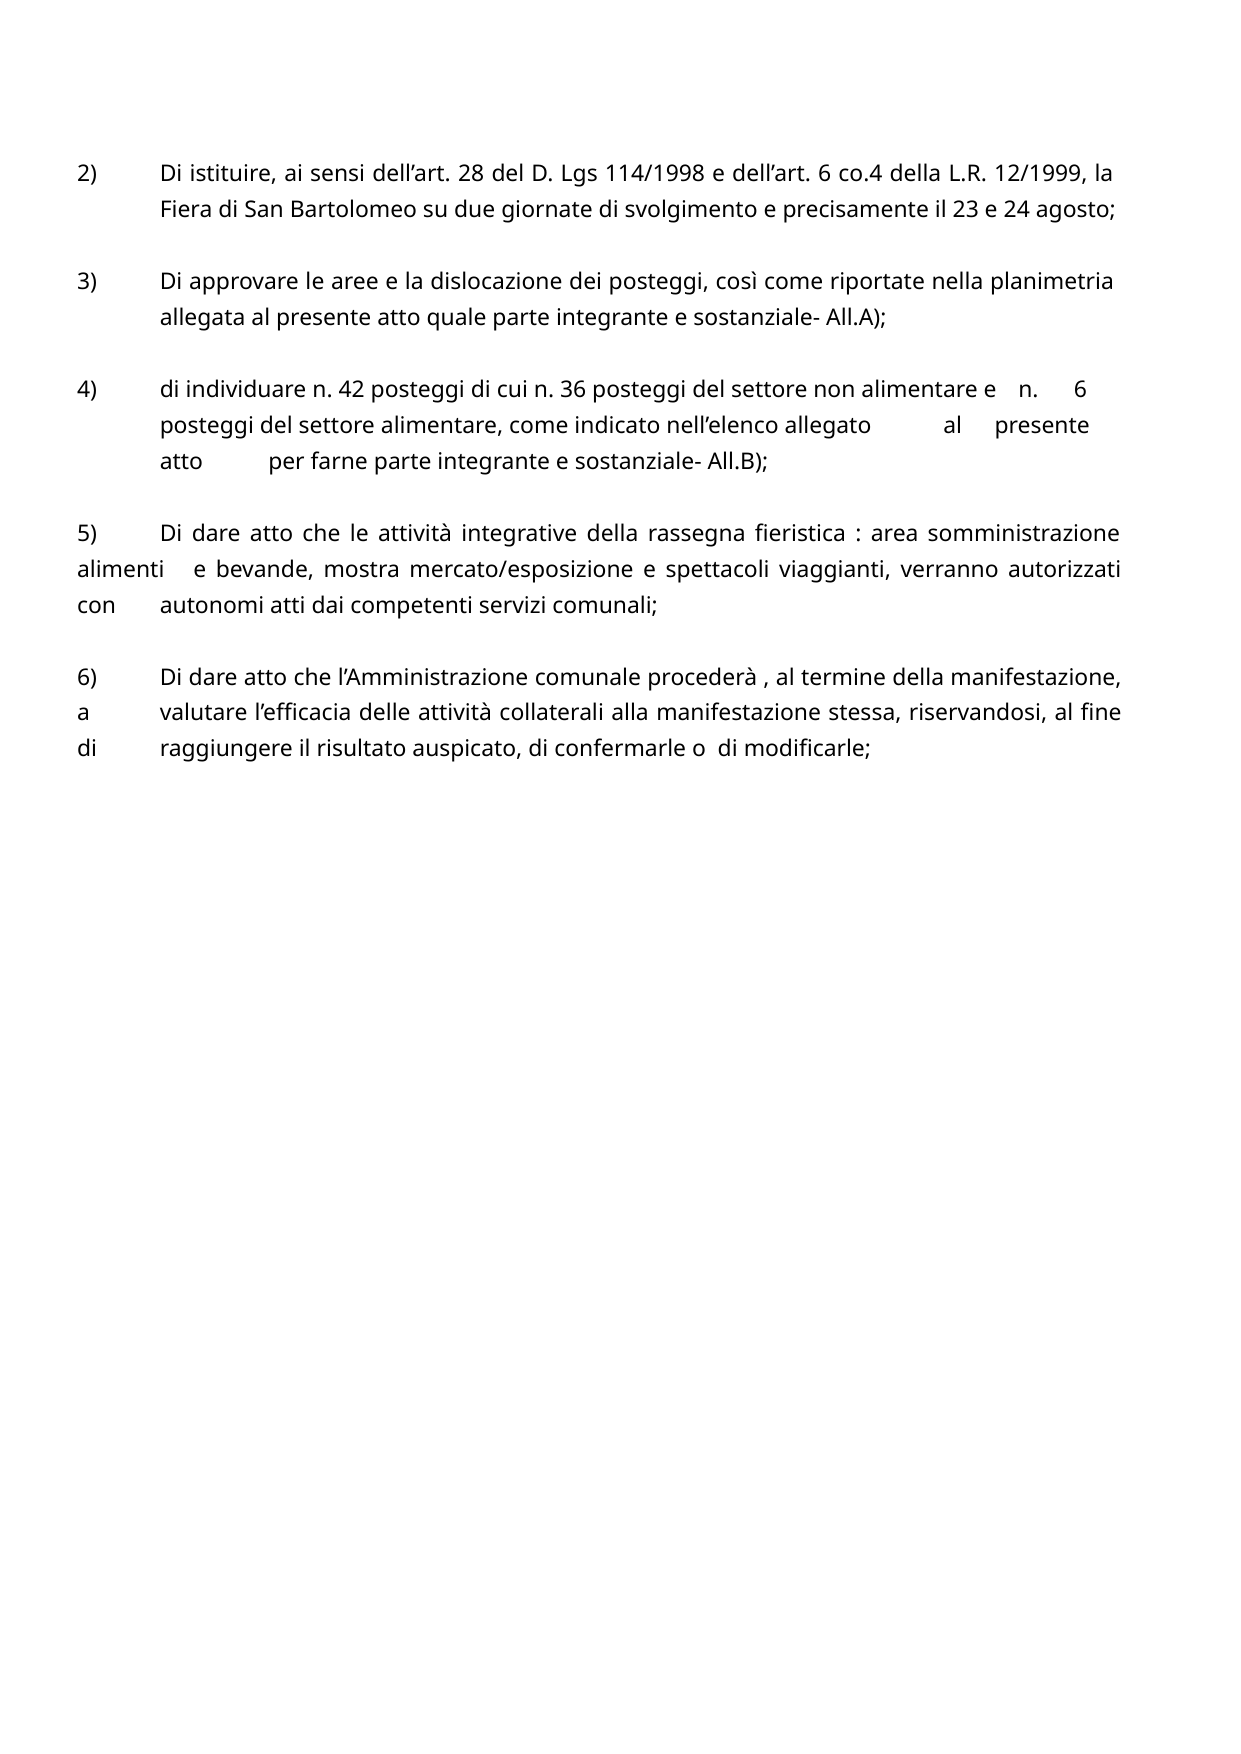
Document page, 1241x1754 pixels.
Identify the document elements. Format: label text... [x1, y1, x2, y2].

list Di dare atto che l’Amministrazione comunale procederà , al termine della manifestazione, a valutare l’efficacia delle attività collaterali alla manifestazione stessa, riservandosi, al fine di raggiungere il risultato auspicato, di confermarle o di modificarle; [77, 660, 1122, 763]
list Di approvare le aree e la dislocazione dei posteggi, così come riportate nella planimetria allegata al presente atto quale parte integrante e sostanziale- All.A); [77, 265, 1122, 332]
list di individuare n. 42 posteggi di cui n. 36 posteggi del settore non alimentare e n. 6 posteggi del settore alimentare, come indicato nell’elenco allegato al presente atto per farne parte integrante e sostanziale- All.B); [77, 373, 1122, 476]
list Di istituire, ai sensi dell’art. 28 del D. Lgs 114/1998 e dell’art. 6 co.4 della L.R. 12/1999, la Fiera di San Bartolomeo su due giornate di svolgimento e precisamente il 23 e 24 agosto; [77, 157, 1122, 224]
list Di dare atto che le attività integrative della rassegna fieristica : area somministrazione alimenti e bevande, mostra mercato/esposizione e spettacoli viaggianti, verranno autorizzati con autonomi atti dai competenti servizi comunali; [77, 517, 1122, 620]
